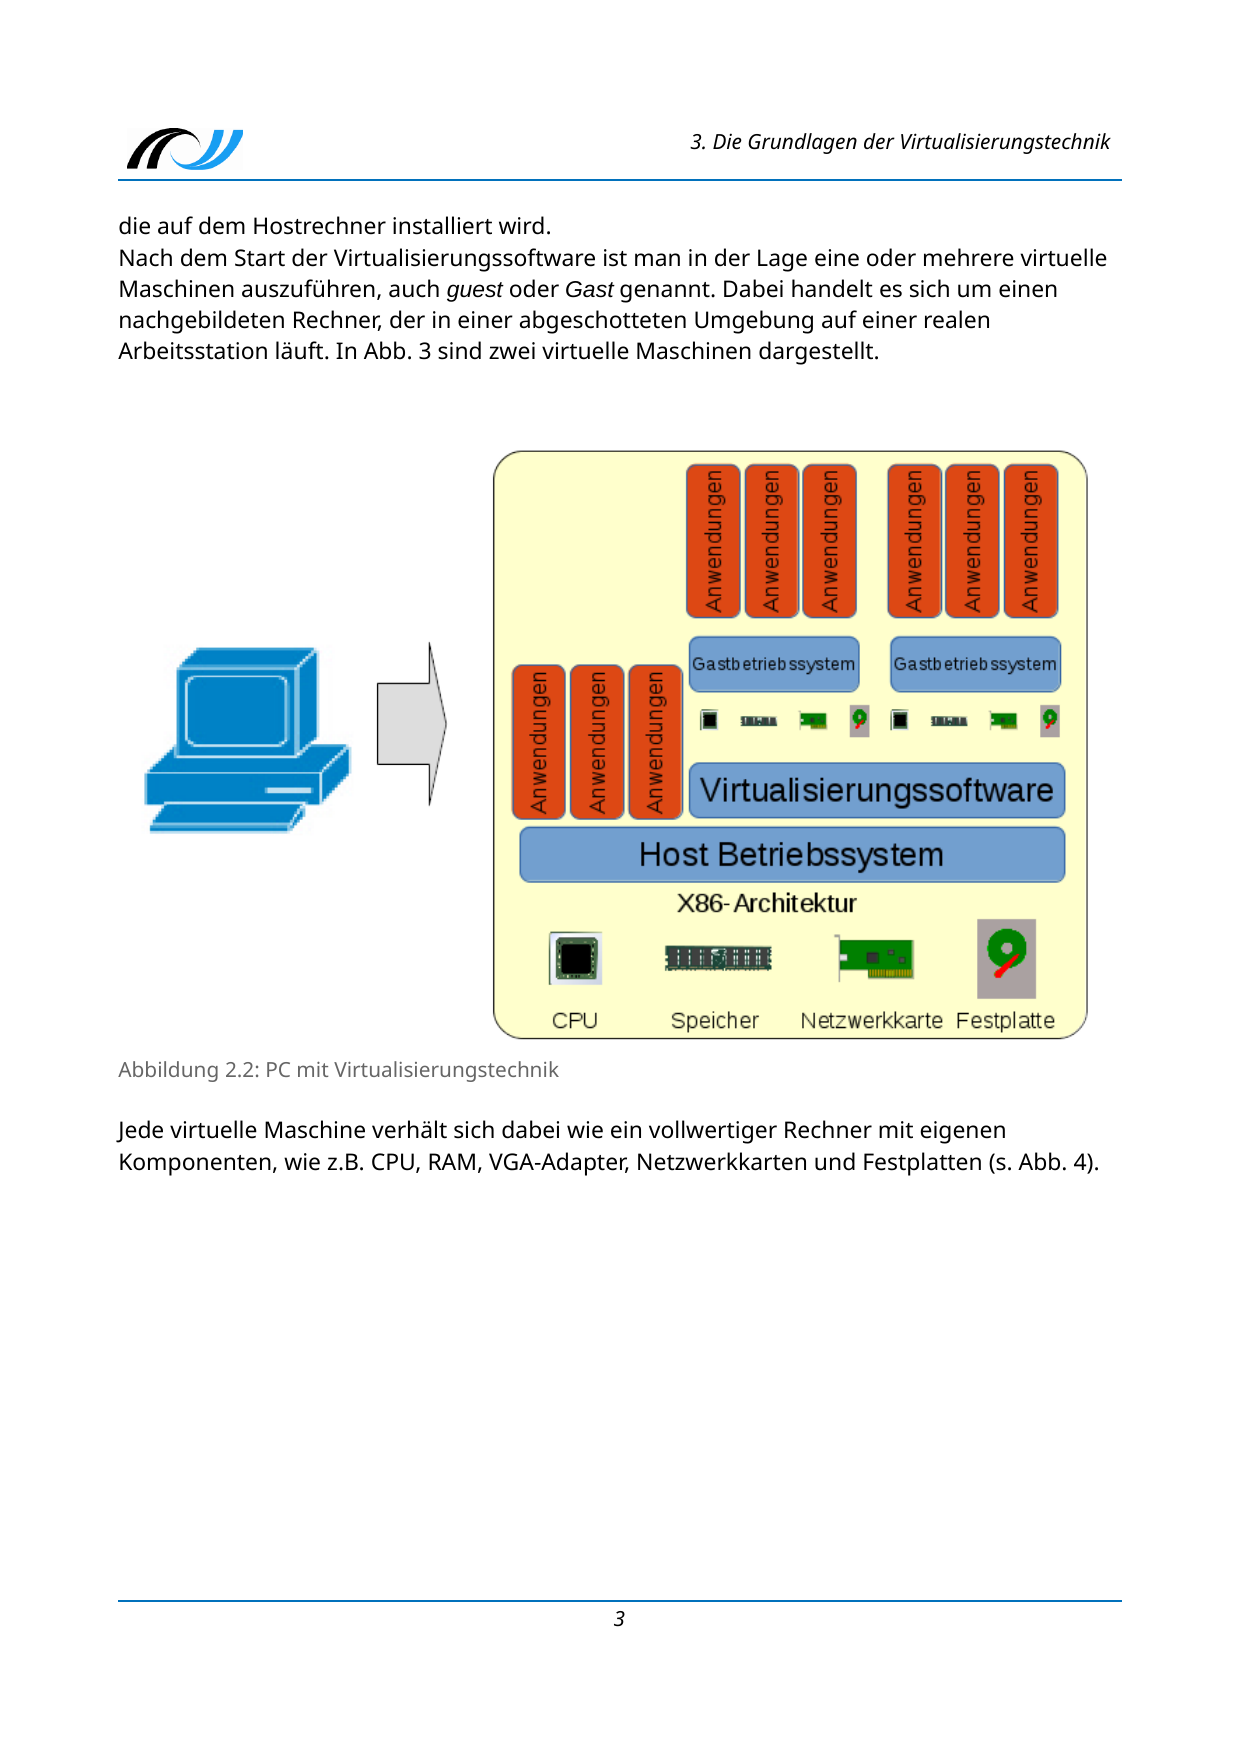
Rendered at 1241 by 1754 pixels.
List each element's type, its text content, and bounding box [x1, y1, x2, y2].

text Abbildung 2.2: PC mit Virtualisierungstechnik [118, 1055, 1122, 1083]
picture [127, 128, 243, 170]
picture [118, 410, 1123, 1055]
text Jede virtuelle Maschine verhält sich dabei wie ein vollwertiger Rechner mit eigenen Komponenten, wie z.B. CPU, RAM, VGA-Adapter, Netzwerkkarten und Festplatten (s. Abb. 4). [118, 1114, 1122, 1177]
text die auf dem Hostrechner installiert wird. [118, 210, 1122, 241]
text Nach dem Start der Virtualisierungssoftware ist man in der Lage eine oder mehrere virtuelle Maschinen auszuführen, auch guest oder Gast genannt. Dabei handelt es sich um einen nachgebildeten Rechner, der in einer abgeschotteten Umgebung auf einer realen Arbeitsstation läuft. In Abb. 3 sind zwei virtuelle Maschinen dargestellt. [118, 241, 1122, 366]
